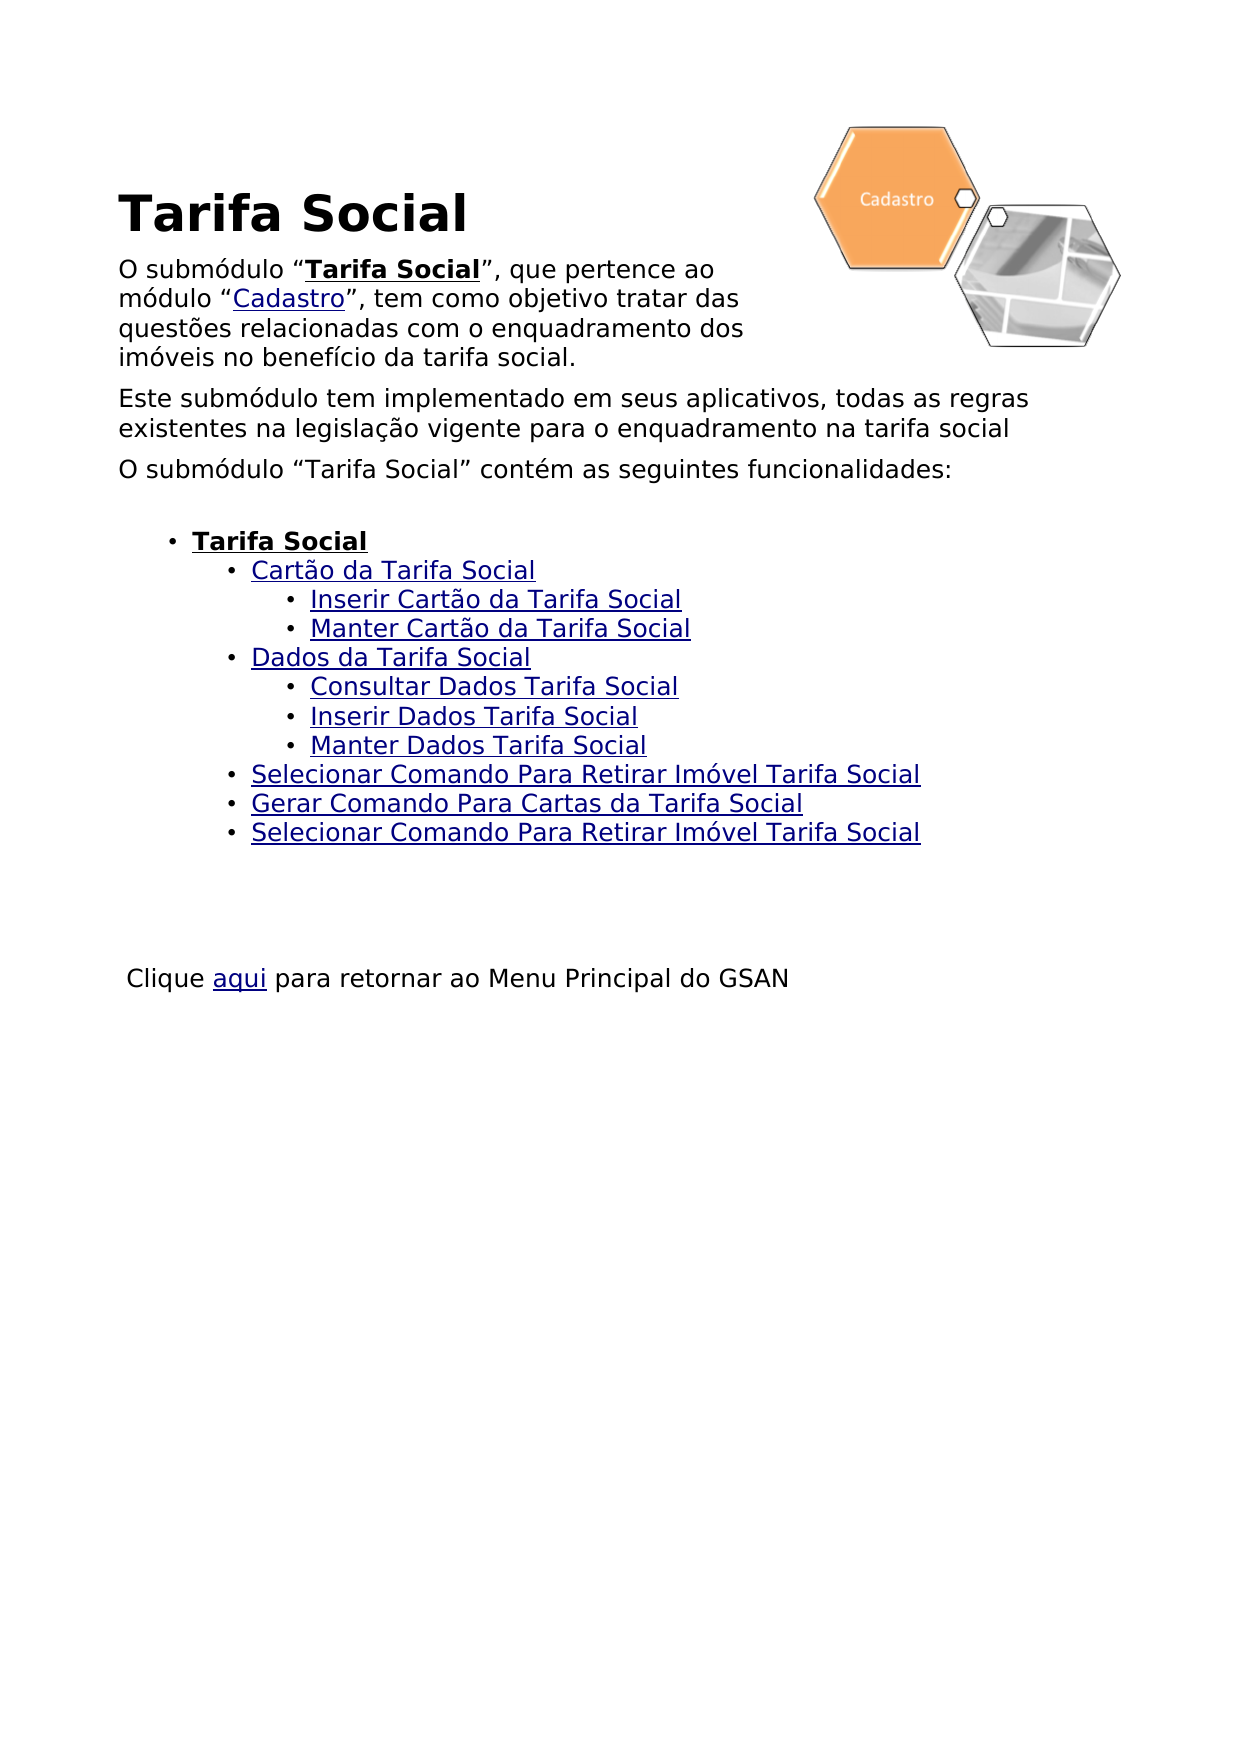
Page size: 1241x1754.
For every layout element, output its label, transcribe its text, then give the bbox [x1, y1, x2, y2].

text Este submódulo tem implementado em seus aplicativos, todas as regras existentes na legislação vigente para o enquadramento na tarifa social [118, 385, 1122, 443]
list Gerar Comando Para Cartas da Tarifa Social [236, 789, 1122, 818]
text O submódulo “Tarifa Social” contém as seguintes funcionalidades: [118, 456, 1122, 485]
text Clique aqui para retornar ao Menu Principal do GSAN [118, 877, 1122, 994]
text O submódulo “Tarifa Social”, que pertence ao módulo “Cadastro”, tem como objetivo tratar das questões relacionadas com o enquadramento dos imóveis no benefício da tarifa social. [118, 256, 1122, 372]
list Tarifa Social [177, 527, 1122, 556]
list Selecionar Comando Para Retirar Imóvel Tarifa Social [236, 818, 1122, 847]
list Consultar Dados Tarifa Social [295, 672, 1122, 702]
list Manter Cartão da Tarifa Social [295, 614, 1122, 643]
list Inserir Cartão da Tarifa Social [295, 585, 1122, 614]
list Manter Dados Tarifa Social [295, 731, 1122, 760]
list Dados da Tarifa Social [236, 643, 1122, 672]
list Selecionar Comando Para Retirar Imóvel Tarifa Social [236, 760, 1122, 789]
list Inserir Dados Tarifa Social [295, 702, 1122, 731]
subtitle Tarifa Social [118, 185, 809, 243]
list Cartão da Tarifa Social [236, 556, 1122, 585]
picture [809, 118, 1123, 353]
